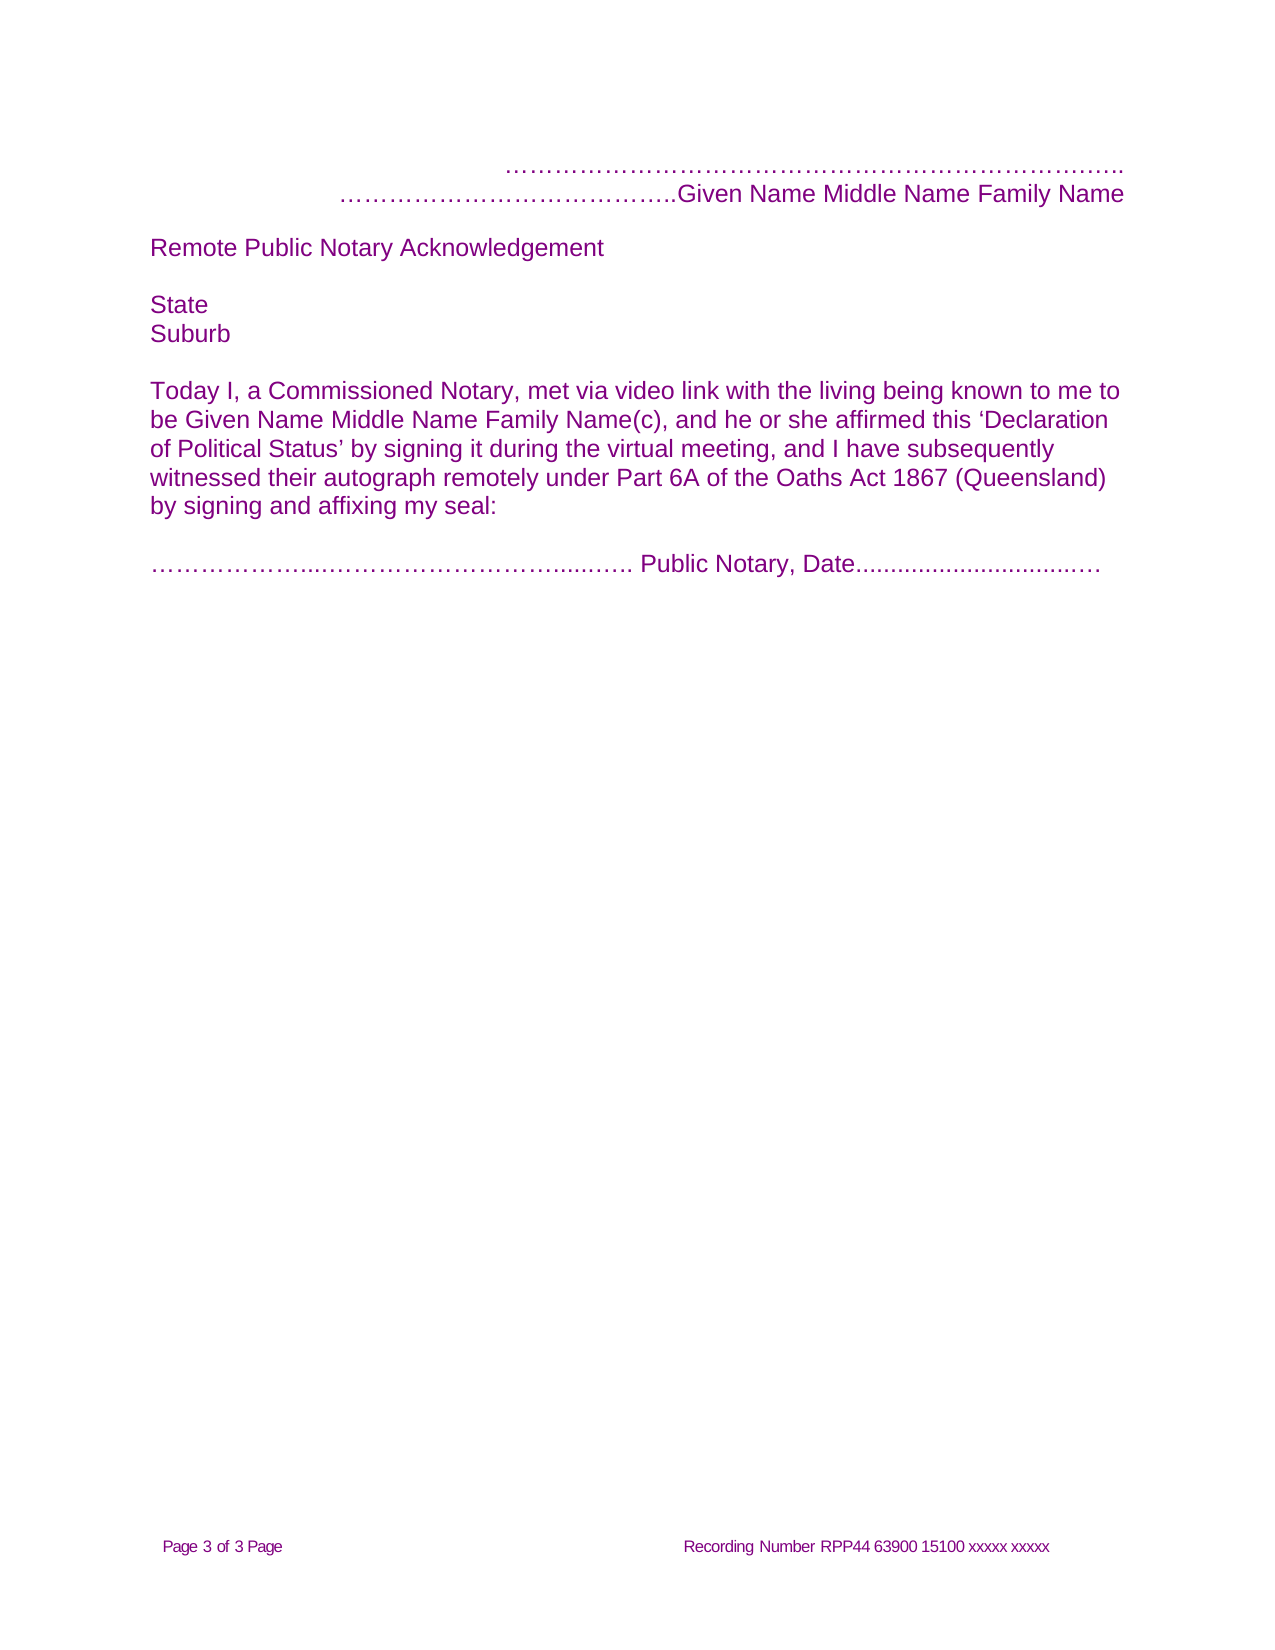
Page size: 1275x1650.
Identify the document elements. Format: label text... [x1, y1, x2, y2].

text Suburb [150, 319, 1125, 347]
text State [150, 290, 1125, 319]
text ………………....………………………......….. Public Notary, Date................................… [150, 549, 1125, 577]
text Today I, a Commissioned Notary, met via video link with the living being known to me to be Given Name Middle Name Family Name(c), and he or she affirmed this ‘Declaration of Political Status’ by signing it during the virtual meeting, and I have subsequently witnessed their autograph remotely under Part 6A of the Oaths Act 1867 (Queensland) by signing and affixing my seal: [150, 376, 1125, 520]
text Remote Public Notary Acknowledgement [150, 232, 1125, 261]
text …………………………………………………………….…..…………………………………..Given Name Middle Name Family Name [150, 150, 1124, 207]
